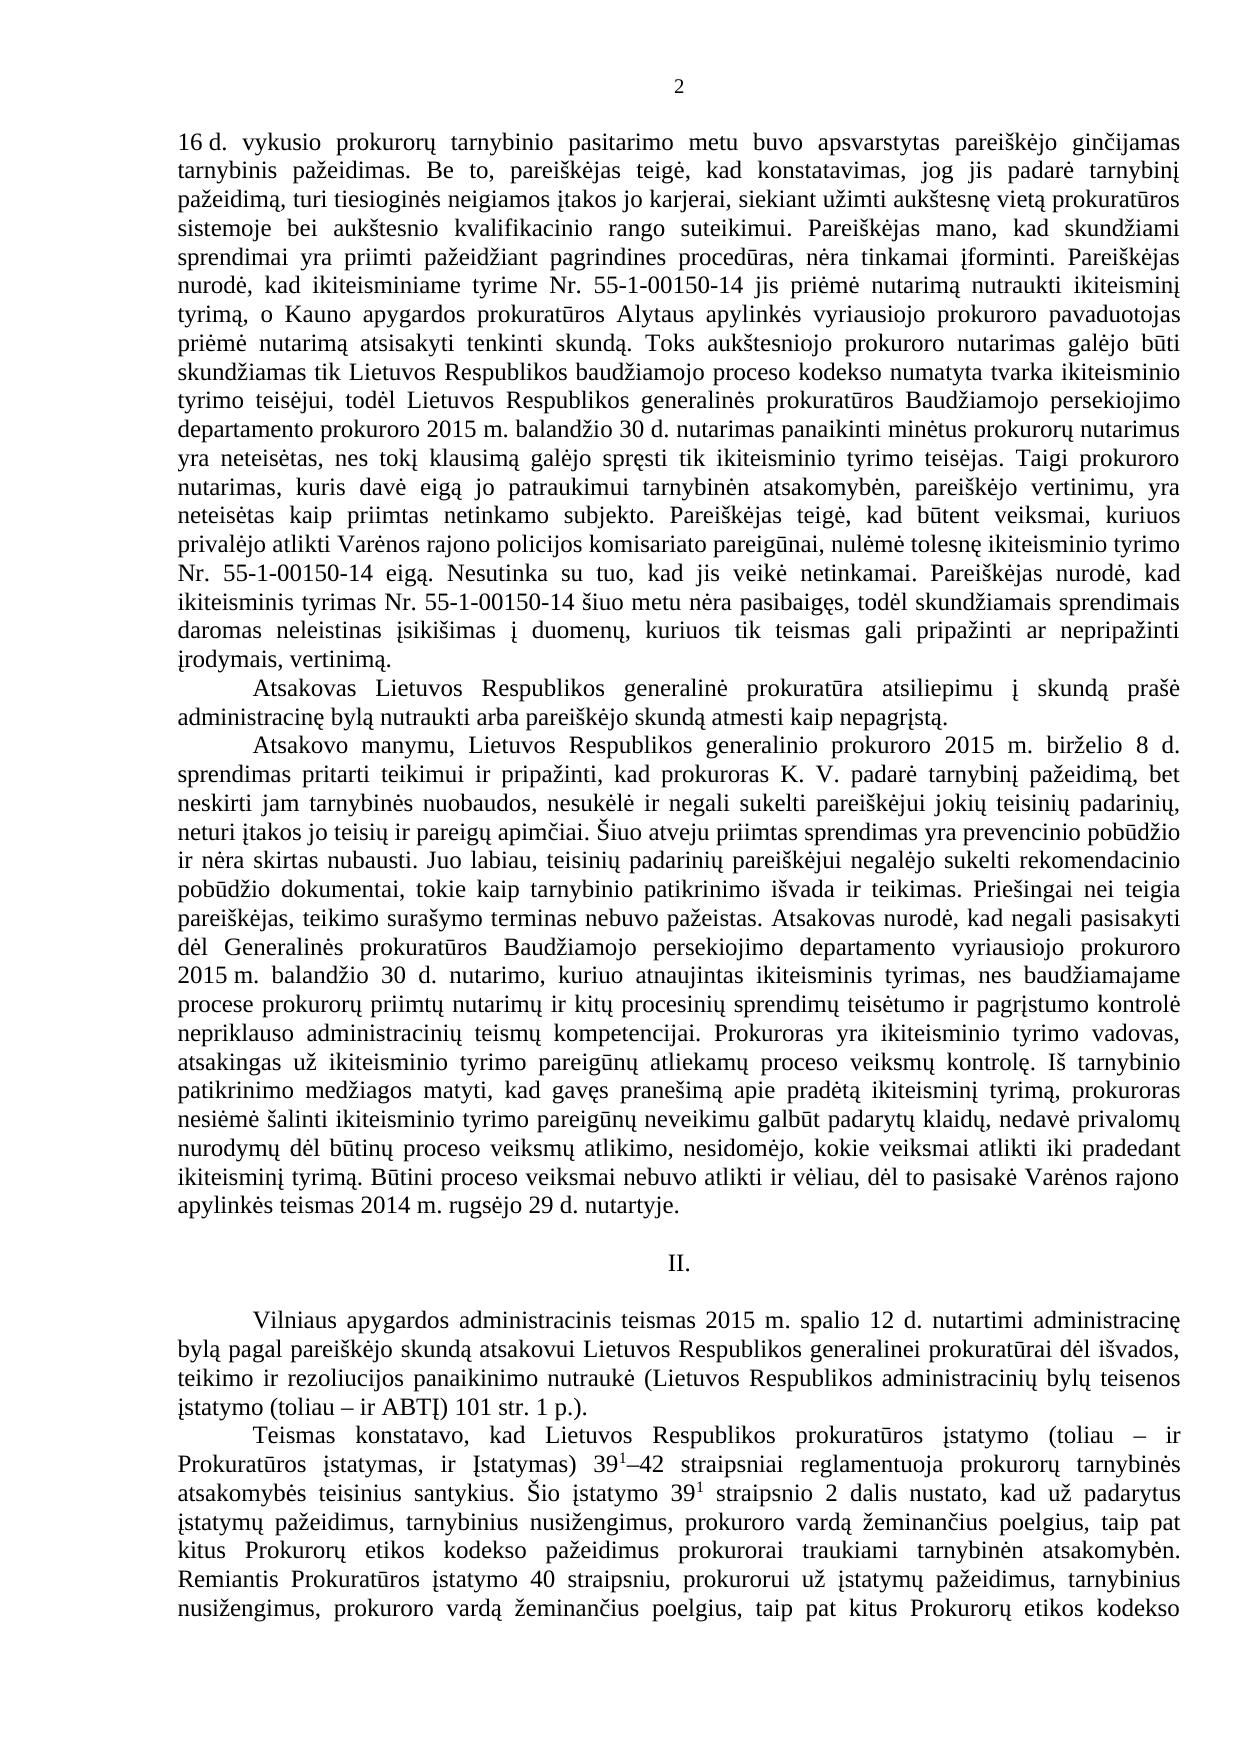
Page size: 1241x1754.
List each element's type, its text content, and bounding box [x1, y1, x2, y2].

text Vilniaus apygardos administracinis teismas 2015 m. spalio 12 d. nutartimi administracinę bylą pagal pareiškėjo skundą atsakovui Lietuvos Respublikos generalinei prokuratūrai dėl išvados, teikimo ir rezoliucijos panaikinimo nutraukė (Lietuvos Respublikos administracinių bylų teisenos įstatymo (toliau – ir ABTĮ) 101 str. 1 p.). [177, 1305, 1181, 1420]
text Atsakovo manymu, Lietuvos Respublikos generalinio prokuroro 2015 m. birželio 8 d. sprendimas pritarti teikimui ir pripažinti, kad prokuroras K. V. padarė tarnybinį pažeidimą, bet neskirti jam tarnybinės nuobaudos, nesukėlė ir negali sukelti pareiškėjui jokių teisinių padarinių, neturi įtakos jo teisių ir pareigų apimčiai. Šiuo atveju priimtas sprendimas yra prevencinio pobūdžio ir nėra skirtas nubausti. Juo labiau, teisinių padarinių pareiškėjui negalėjo sukelti rekomendacinio pobūdžio dokumentai, tokie kaip tarnybinio patikrinimo išvada ir teikimas. Priešingai nei teigia pareiškėjas, teikimo surašymo terminas nebuvo pažeistas. Atsakovas nurodė, kad negali pasisakyti dėl Generalinės prokuratūros Baudžiamojo persekiojimo departamento vyriausiojo prokuroro 2015 m. balandžio 30 d. nutarimo, kuriuo atnaujintas ikiteisminis tyrimas, nes baudžiamajame procese prokurorų priimtų nutarimų ir kitų procesinių sprendimų teisėtumo ir pagrįstumo kontrolė nepriklauso administracinių teismų kompetencijai. Prokuroras yra ikiteisminio tyrimo vadovas, atsakingas už ikiteisminio tyrimo pareigūnų atliekamų proceso veiksmų kontrolę. Iš tarnybinio patikrinimo medžiagos matyti, kad gavęs pranešimą apie pradėtą ikiteisminį tyrimą, prokuroras nesiėmė šalinti ikiteisminio tyrimo pareigūnų neveikimu galbūt padarytų klaidų, nedavė privalomų nurodymų dėl būtinų proceso veiksmų atlikimo, nesidomėjo, kokie veiksmai atlikti iki pradedant ikiteisminį tyrimą. Būtini proceso veiksmai nebuvo atlikti ir vėliau, dėl to pasisakė Varėnos rajono apylinkės teismas 2014 m. rugsėjo 29 d. nutartyje. [177, 730, 1181, 1219]
text Teismas konstatavo, kad Lietuvos Respublikos prokuratūros įstatymo (toliau – ir Prokuratūros įstatymas, ir Įstatymas) 391–42 straipsniai reglamentuoja prokurorų tarnybinės atsakomybės teisinius santykius. Šio įstatymo 391 straipsnio 2 dalis nustato, kad už padarytus įstatymų pažeidimus, tarnybinius nusižengimus, prokuroro vardą žeminančius poelgius, taip pat kitus Prokurorų etikos kodekso pažeidimus prokurorai traukiami tarnybinėn atsakomybėn. Remiantis Prokuratūros įstatymo 40 straipsniu, prokurorui už įstatymų pažeidimus, tarnybinius nusižengimus, prokuroro vardą žeminančius poelgius, taip pat kitus Prokurorų etikos kodekso [177, 1420, 1181, 1622]
text II. [177, 1248, 1181, 1277]
text Atsakovas Lietuvos Respublikos generalinė prokuratūra atsiliepimu į skundą prašė administracinę bylą nutraukti arba pareiškėjo skundą atmesti kaip nepagrįstą. [177, 673, 1181, 730]
text 16 d. vykusio prokurorų tarnybinio pasitarimo metu buvo apsvarstytas pareiškėjo ginčijamas tarnybinis pažeidimas. Be to, pareiškėjas teigė, kad konstatavimas, jog jis padarė tarnybinį pažeidimą, turi tiesioginės neigiamos įtakos jo karjerai, siekiant užimti aukštesnę vietą prokuratūros sistemoje bei aukštesnio kvalifikacinio rango suteikimui. Pareiškėjas mano, kad skundžiami sprendimai yra priimti pažeidžiant pagrindines procedūras, nėra tinkamai įforminti. Pareiškėjas nurodė, kad ikiteisminiame tyrime Nr. 55-1-00150-14 jis priėmė nutarimą nutraukti ikiteisminį tyrimą, o Kauno apygardos prokuratūros Alytaus apylinkės vyriausiojo prokuroro pavaduotojas priėmė nutarimą atsisakyti tenkinti skundą. Toks aukštesniojo prokuroro nutarimas galėjo būti skundžiamas tik Lietuvos Respublikos baudžiamojo proceso kodekso numatyta tvarka ikiteisminio tyrimo teisėjui, todėl Lietuvos Respublikos generalinės prokuratūros Baudžiamojo persekiojimo departamento prokuroro 2015 m. balandžio 30 d. nutarimas panaikinti minėtus prokurorų nutarimus yra neteisėtas, nes tokį klausimą galėjo spręsti tik ikiteisminio tyrimo teisėjas. Taigi prokuroro nutarimas, kuris davė eigą jo patraukimui tarnybinėn atsakomybėn, pareiškėjo vertinimu, yra neteisėtas kaip priimtas netinkamo subjekto. Pareiškėjas teigė, kad būtent veiksmai, kuriuos privalėjo atlikti Varėnos rajono policijos komisariato pareigūnai, nulėmė tolesnę ikiteisminio tyrimo Nr. 55-1-00150-14 eigą. Nesutinka su tuo, kad jis veikė netinkamai. Pareiškėjas nurodė, kad ikiteisminis tyrimas Nr. 55-1-00150-14 šiuo metu nėra pasibaigęs, todėl skundžiamais sprendimais daromas neleistinas įsikišimas į duomenų, kuriuos tik teismas gali pripažinti ar nepripažinti įrodymais, vertinimą. [177, 127, 1181, 673]
